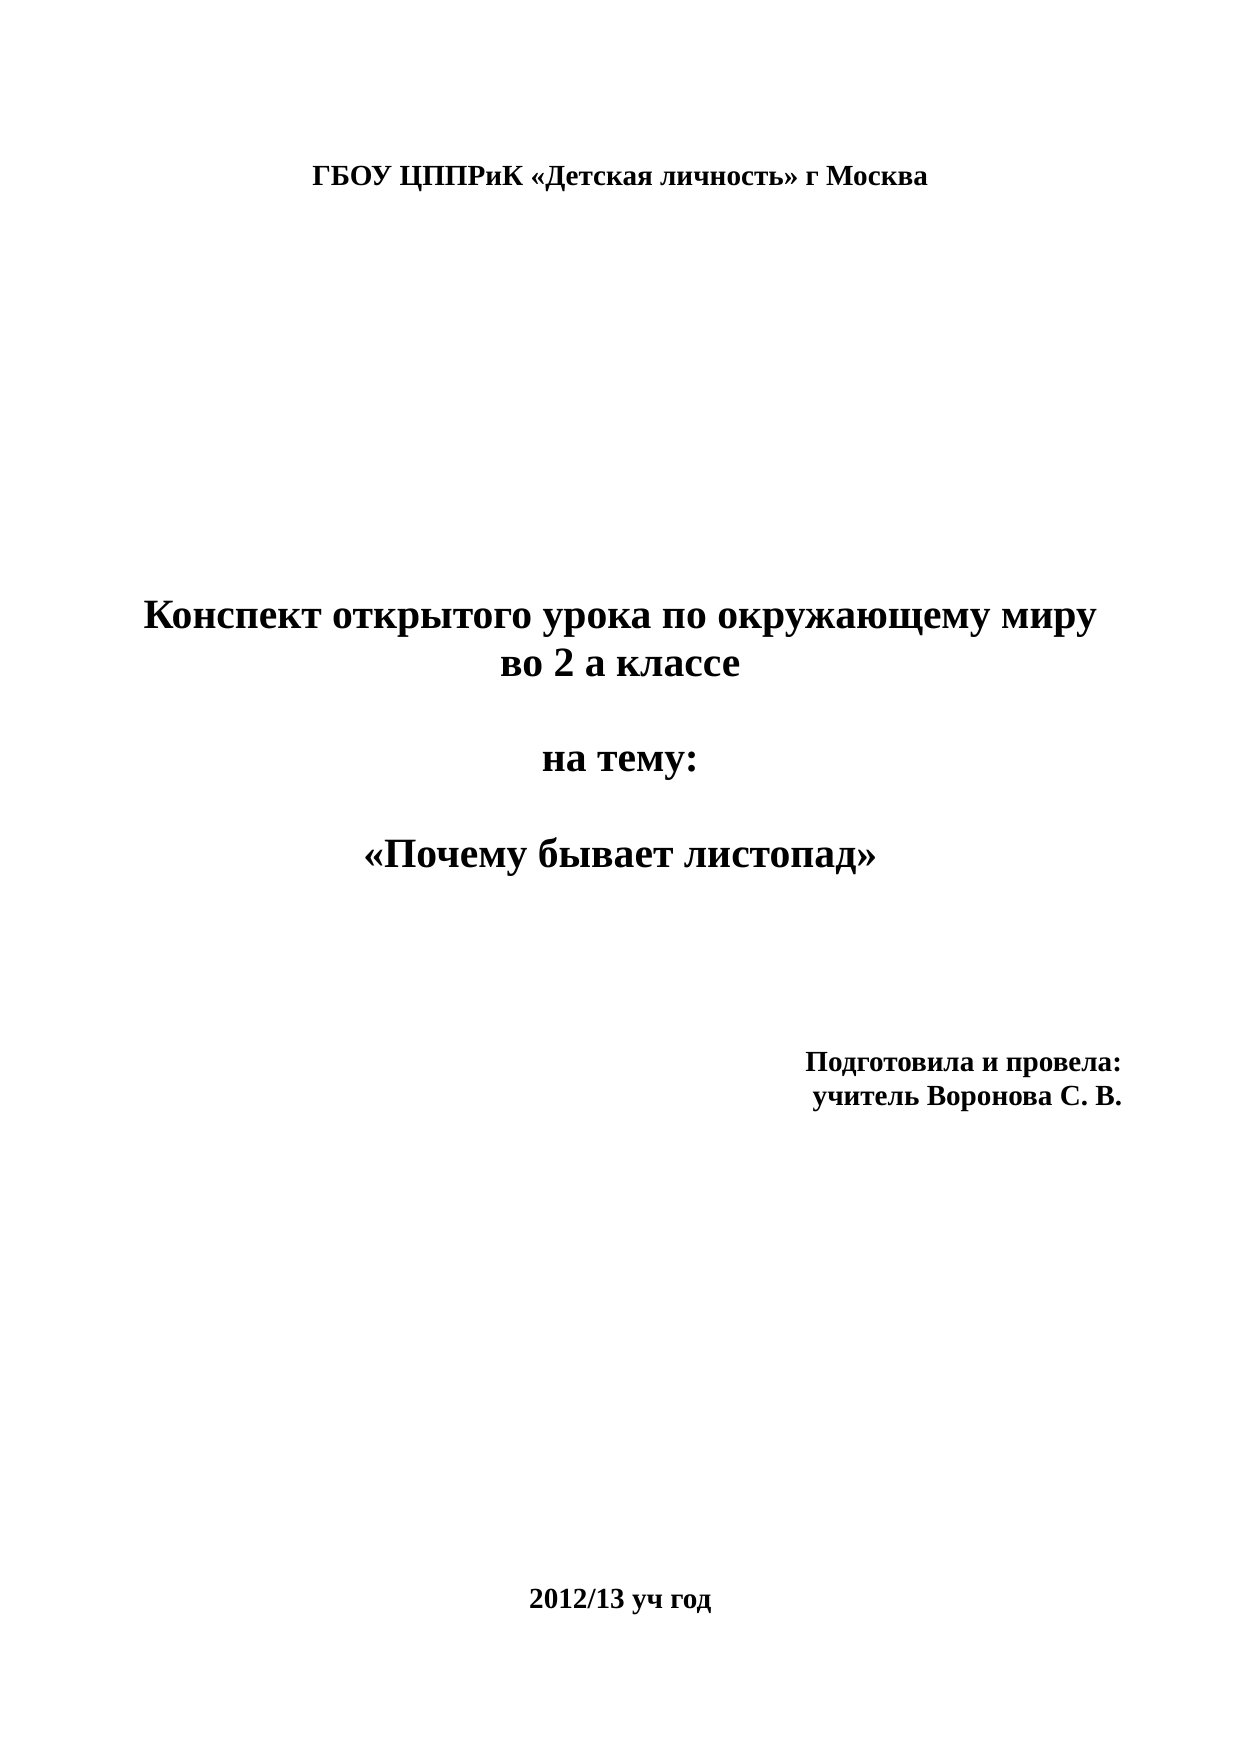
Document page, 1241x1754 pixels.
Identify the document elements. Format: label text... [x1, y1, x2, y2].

text 2012/13 уч год [118, 1581, 1122, 1614]
text на тему: [118, 733, 1122, 781]
text ГБОУ ЦППРиК «Детская личность» г Москва [118, 158, 1122, 191]
text «Почему бывает листопад» [118, 829, 1122, 877]
text 422 [118, 118, 1122, 158]
text Подготовила и провела: [118, 1044, 1122, 1078]
text учитель Воронова С. В. [118, 1078, 1122, 1111]
text Конспект открытого урока по окружающему миру во 2 а классе [118, 589, 1122, 685]
